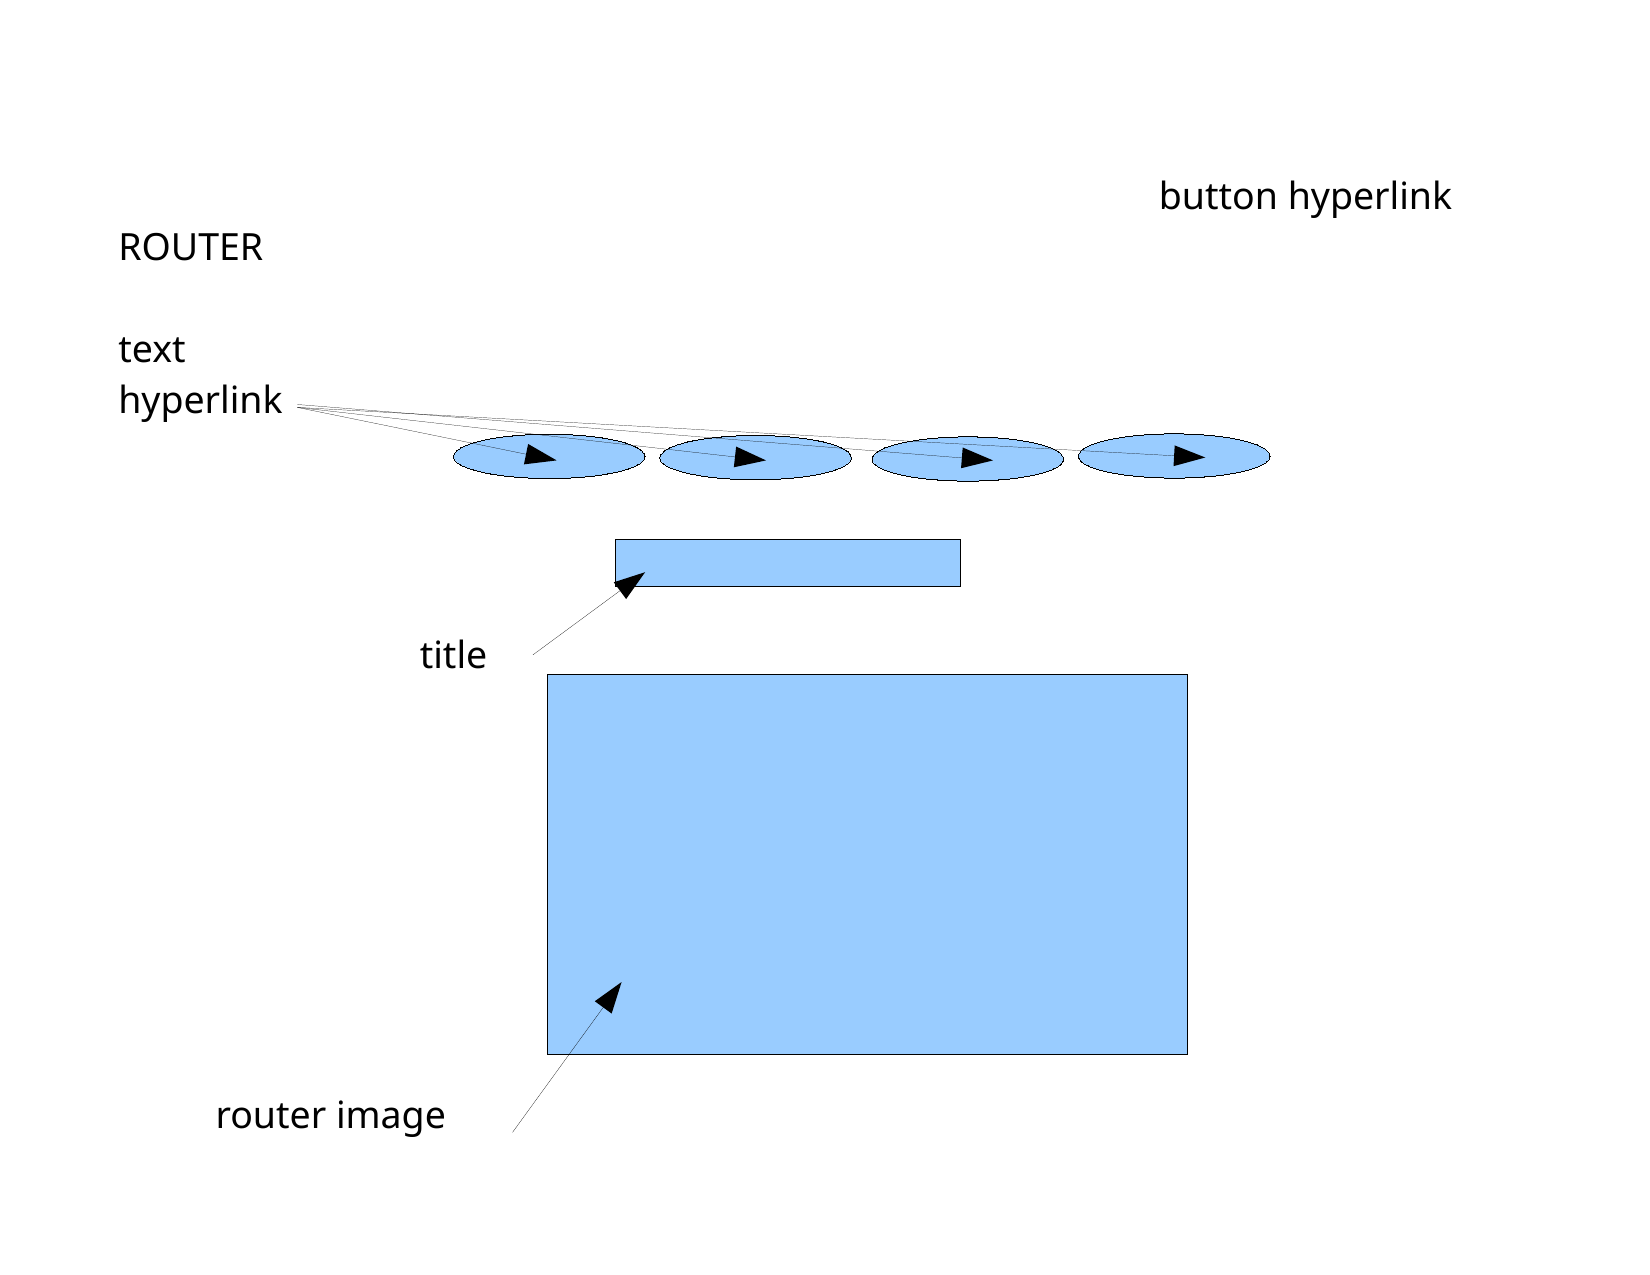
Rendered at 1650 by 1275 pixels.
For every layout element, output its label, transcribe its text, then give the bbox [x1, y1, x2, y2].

text hyperlink [118, 373, 1532, 424]
text text [118, 322, 1532, 373]
text title [118, 628, 1532, 679]
text router image [118, 1088, 1532, 1139]
text ROUTER [118, 220, 1532, 271]
text button hyperlink [118, 169, 1532, 220]
